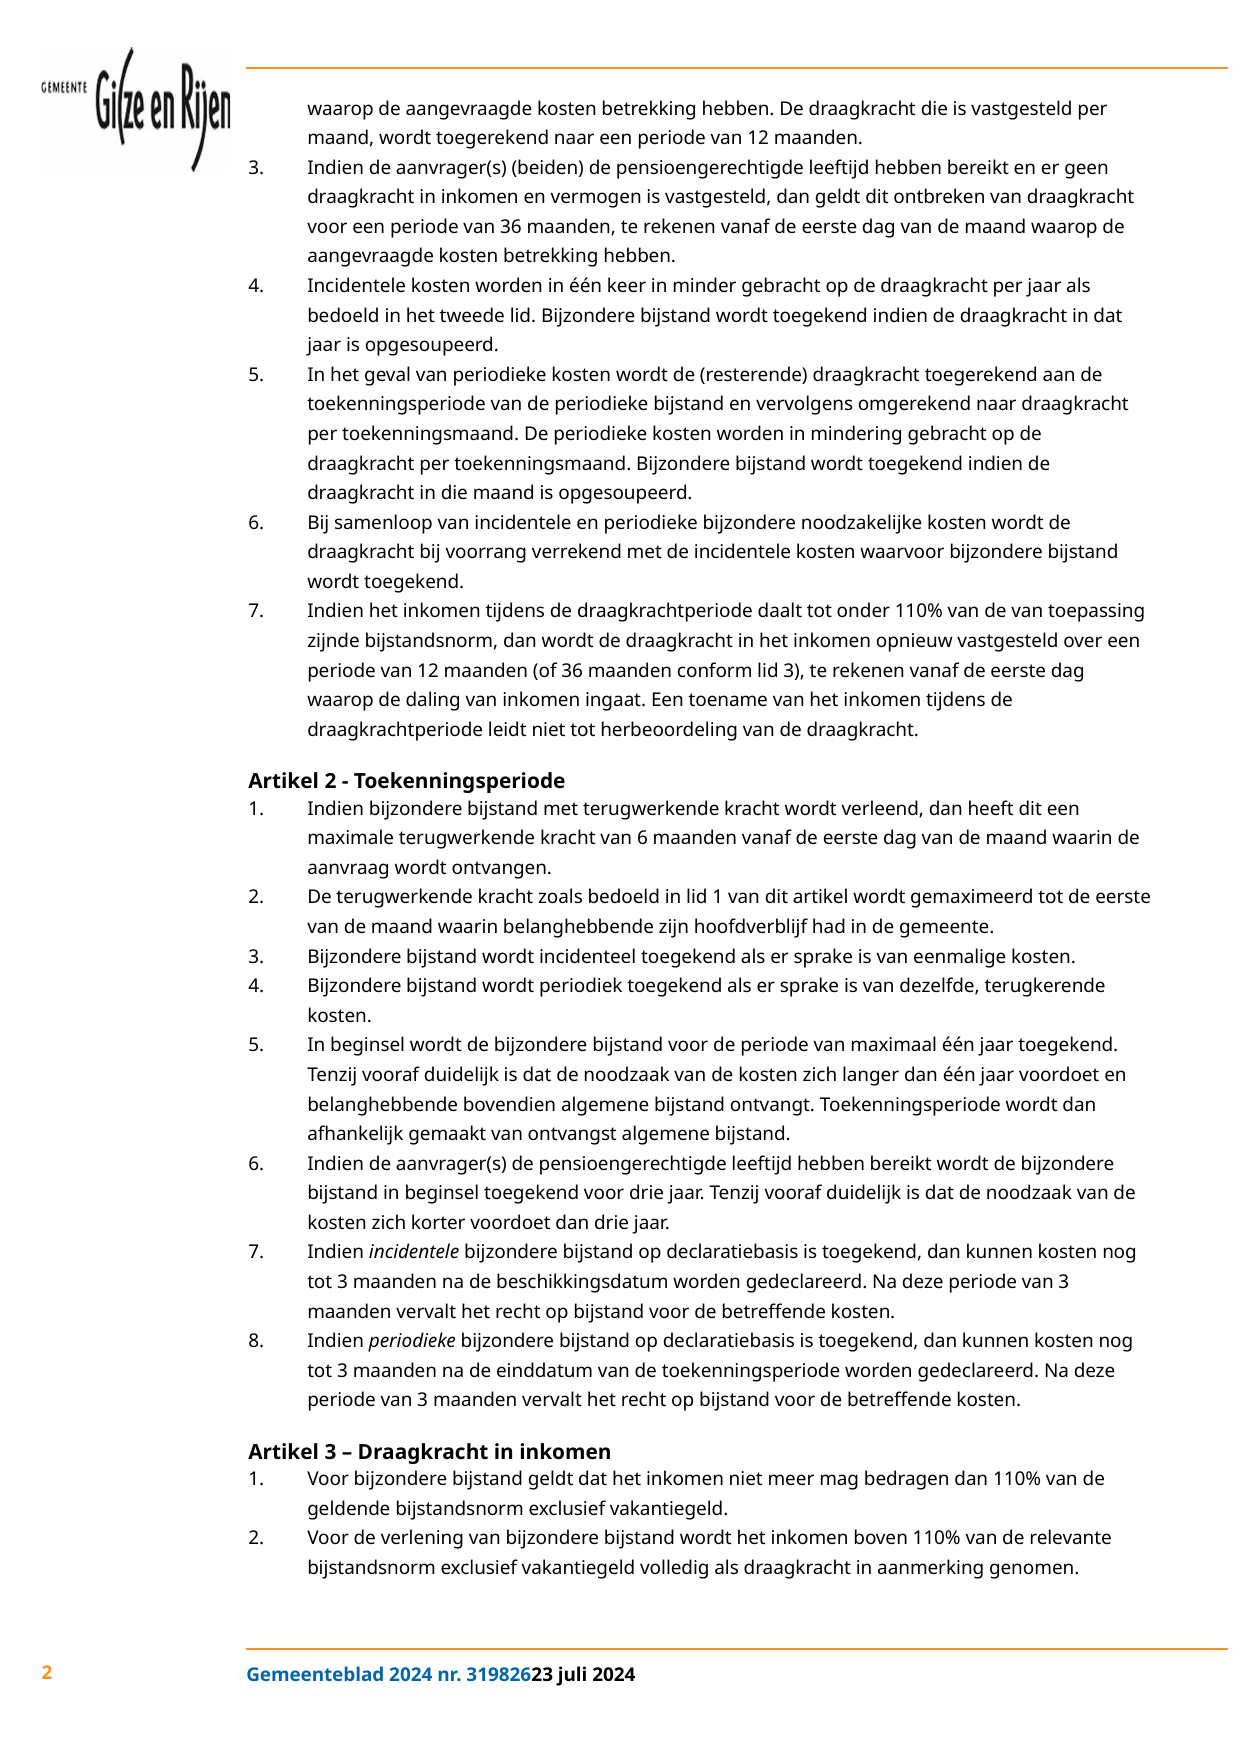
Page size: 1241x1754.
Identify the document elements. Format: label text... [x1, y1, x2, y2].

list Indien het inkomen tijdens de draagkrachtperiode daalt tot onder 110% van de van toepassing zijnde bijstandsnorm, dan wordt de draagkracht in het inkomen opnieuw vastgesteld over een periode van 12 maanden (of 36 maanden conform lid 3), te rekenen vanaf de eerste dag waarop de daling van inkomen ingaat. Een toename van het inkomen tijdens de draagkrachtperiode leidt niet tot herbeoordeling van de draagkracht. [248, 598, 1152, 742]
list Incidentele kosten worden in één keer in minder gebracht op de draagkracht per jaar als bedoeld in het tweede lid. Bijzondere bijstand wordt toegekend indien de draagkracht in dat jaar is opgesoupeerd. [248, 272, 1152, 357]
list Voor bijzondere bijstand geldt dat het inkomen niet meer mag bedragen dan 110% van de geldende bijstandsnorm exclusief vakantiegeld. [248, 1465, 1152, 1521]
list Bijzondere bijstand wordt incidenteel toegekend als er sprake is van eenmalige kosten. [248, 943, 1152, 968]
list waarop de aangevraagde kosten betrekking hebben. De draagkracht die is vastgesteld per maand, wordt toegerekend naar een periode van 12 maanden. [248, 95, 1152, 150]
list Bij samenloop van incidentele en periodieke bijzondere noodzakelijke kosten wordt de draagkracht bij voorrang verrekend met de incidentele kosten waarvoor bijzondere bijstand wordt toegekend. [248, 509, 1152, 594]
list Indien bijzondere bijstand met terugwerkende kracht wordt verleend, dan heeft dit een maximale terugwerkende kracht van 6 maanden vanaf de eerste dag van de maand waarin de aanvraag wordt ontvangen. [248, 795, 1152, 880]
list Indien periodieke bijzondere bijstand op declaratiebasis is toegekend, dan kunnen kosten nog tot 3 maanden na de einddatum van de toekenningsperiode worden gedeclareerd. Na deze periode van 3 maanden vervalt het recht op bijstand voor de betreffende kosten. [248, 1327, 1152, 1412]
list In beginsel wordt de bijzondere bijstand voor de periode van maximaal één jaar toegekend. Tenzij vooraf duidelijk is dat de noodzaak van de kosten zich langer dan één jaar voordoet en belanghebbende bovendien algemene bijstand ontvangt. Toekenningsperiode wordt dan afhankelijk gemaakt van ontvangst algemene bijstand. [248, 1032, 1152, 1146]
list In het geval van periodieke kosten wordt de (resterende) draagkracht toegerekend aan de toekenningsperiode van de periodieke bijstand en vervolgens omgerekend naar draagkracht per toekenningsmaand. De periodieke kosten worden in mindering gebracht op de draagkracht per toekenningsmaand. Bijzondere bijstand wordt toegekend indien de draagkracht in die maand is opgesoupeerd. [248, 361, 1152, 505]
list De terugwerkende kracht zoals bedoeld in lid 1 van dit artikel wordt gemaximeerd tot de eerste van de maand waarin belanghebbende zijn hoofdverblijf had in de gemeente. [248, 884, 1152, 939]
list Indien de aanvrager(s) de pensioengerechtigde leeftijd hebben bereikt wordt de bijzondere bijstand in beginsel toegekend voor drie jaar. Tenzij vooraf duidelijk is dat de noodzaak van de kosten zich korter voordoet dan drie jaar. [248, 1150, 1152, 1235]
picture [41, 47, 231, 172]
list Indien de aanvrager(s) (beiden) de pensioengerechtigde leeftijd hebben bereikt en er geen draagkracht in inkomen en vermogen is vastgesteld, dan geldt dit ontbreken van draagkracht voor een periode van 36 maanden, te rekenen vanaf de eerste dag van de maand waarop de aangevraagde kosten betrekking hebben. [248, 154, 1152, 268]
text Artikel 3 – Draagkracht in inkomen [248, 1437, 1152, 1465]
list Bijzondere bijstand wordt periodiek toegekend als er sprake is van dezelfde, terugkerende kosten. [248, 972, 1152, 1028]
list Indien incidentele bijzondere bijstand op declaratiebasis is toegekend, dan kunnen kosten nog tot 3 maanden na de beschikkingsdatum worden gedeclareerd. Na deze periode van 3 maanden vervalt het recht op bijstand voor de betreffende kosten. [248, 1239, 1152, 1323]
list Voor de verlening van bijzondere bijstand wordt het inkomen boven 110% van de relevante bijstandsnorm exclusief vakantiegeld volledig als draagkracht in aanmerking genomen. [248, 1524, 1152, 1580]
text Artikel 2 - Toekenningsperiode [248, 766, 1152, 795]
